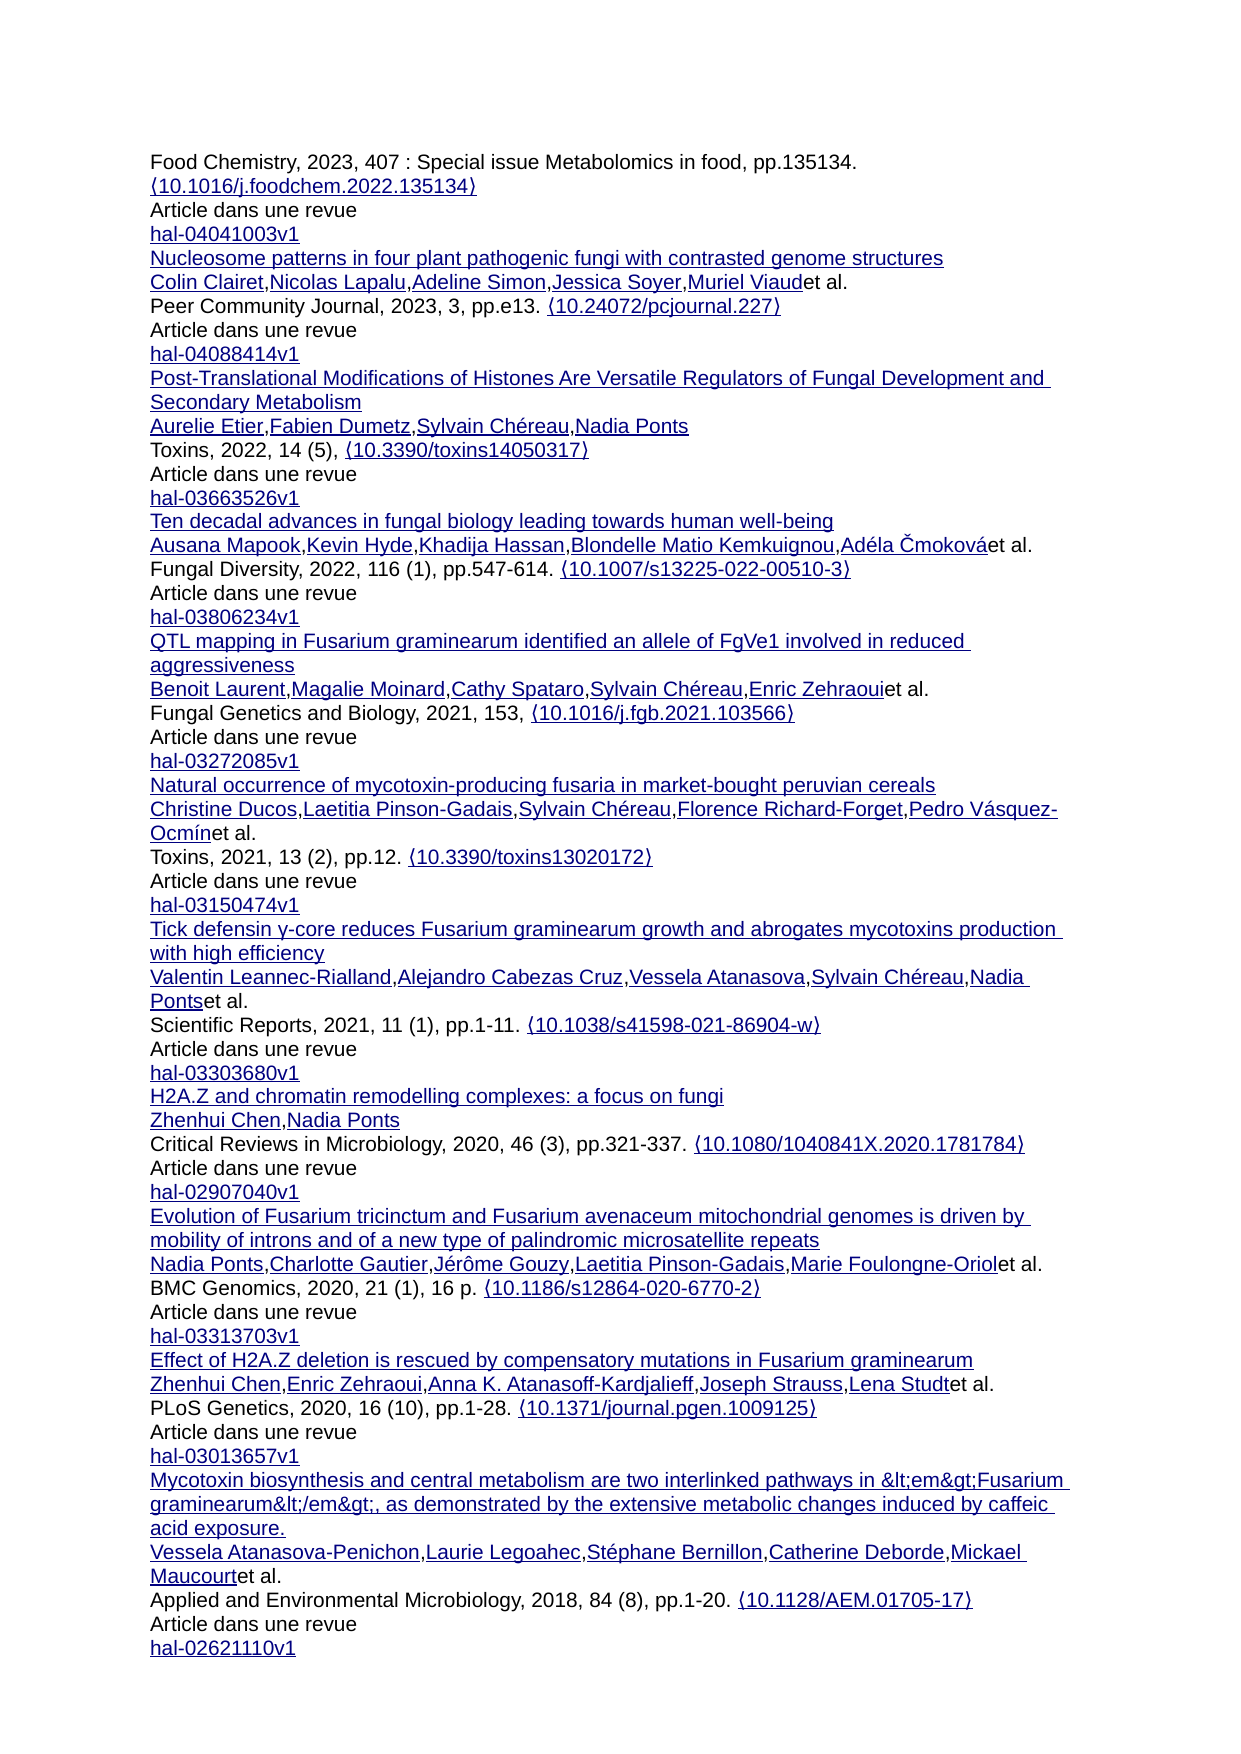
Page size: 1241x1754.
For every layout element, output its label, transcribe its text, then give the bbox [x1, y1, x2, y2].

table_cell Post-Translational Modifications of Histones Are Versatile Regulators of Fungal Development and Secondary Metabolism Aurelie Etier,Fabien Dumetz,Sylvain Chéreau,Nadia Ponts Toxins, 2022, 14 (5), ⟨10.3390/toxins14050317⟩ Article dans une revue hal-03663526v1 [150, 366, 1090, 509]
table_cell Nucleosome patterns in four plant pathogenic fungi with contrasted genome structures Colin Clairet,Nicolas Lapalu,Adeline Simon,Jessica Soyer,Muriel Viaudet al. Peer Community Journal, 2023, 3, pp.e13. ⟨10.24072/pcjournal.227⟩ Article dans une revue hal-04088414v1 [150, 246, 1090, 366]
table_cell Effect of H2A.Z deletion is rescued by compensatory mutations in Fusarium graminearum Zhenhui Chen,Enric Zehraoui,Anna K. Atanasoff-Kardjalieff,Joseph Strauss,Lena Studtet al. PLoS Genetics, 2020, 16 (10), pp.1-28. ⟨10.1371/journal.pgen.1009125⟩ Article dans une revue hal-03013657v1 [150, 1348, 1090, 1468]
table_cell Food Chemistry, 2023, 407 : Special issue Metabolomics in food, pp.135134. ⟨10.1016/j.foodchem.2022.135134⟩ Article dans une revue hal-04041003v1 [150, 150, 1090, 246]
table_cell QTL mapping in Fusarium graminearum identified an allele of FgVe1 involved in reduced aggressiveness Benoit Laurent,Magalie Moinard,Cathy Spataro,Sylvain Chéreau,Enric Zehraouiet al. Fungal Genetics and Biology, 2021, 153, ⟨10.1016/j.fgb.2021.103566⟩ Article dans une revue hal-03272085v1 [150, 629, 1090, 773]
table_cell Natural occurrence of mycotoxin-producing fusaria in market-bought peruvian cereals Christine Ducos,Laetitia Pinson-Gadais,Sylvain Chéreau,Florence Richard-Forget,Pedro Vásquez-Ocmínet al. Toxins, 2021, 13 (2), pp.12. ⟨10.3390/toxins13020172⟩ Article dans une revue hal-03150474v1 [150, 773, 1090, 917]
table_cell H2A.Z and chromatin remodelling complexes: a focus on fungi Zhenhui Chen,Nadia Ponts Critical Reviews in Microbiology, 2020, 46 (3), pp.321-337. ⟨10.1080/1040841X.2020.1781784⟩ Article dans une revue hal-02907040v1 [150, 1084, 1090, 1204]
table_cell Ten decadal advances in fungal biology leading towards human well-being Ausana Mapook,Kevin Hyde,Khadija Hassan,Blondelle Matio Kemkuignou,Adéla Čmokováet al. Fungal Diversity, 2022, 116 (1), pp.547-614. ⟨10.1007/s13225-022-00510-3⟩ Article dans une revue hal-03806234v1 [150, 509, 1090, 629]
table_cell Mycotoxin biosynthesis and central metabolism are two interlinked pathways in &lt;em&gt;Fusarium graminearum&lt;/em&gt;, as demonstrated by the extensive metabolic changes induced by caffeic acid exposure. Vessela Atanasova-Penichon,Laurie Legoahec,Stéphane Bernillon,Catherine Deborde,Mickael Maucourtet al. Applied and Environmental Microbiology, 2018, 84 (8), pp.1-20. ⟨10.1128/AEM.01705-17⟩ Article dans une revue hal-02621110v1 [150, 1468, 1090, 1659]
table_cell Evolution of Fusarium tricinctum and Fusarium avenaceum mitochondrial genomes is driven by mobility of introns and of a new type of palindromic microsatellite repeats Nadia Ponts,Charlotte Gautier,Jérôme Gouzy,Laetitia Pinson-Gadais,Marie Foulongne-Oriolet al. BMC Genomics, 2020, 21 (1), 16 p. ⟨10.1186/s12864-020-6770-2⟩ Article dans une revue hal-03313703v1 [150, 1204, 1090, 1348]
table_cell Tick defensin γ-core reduces Fusarium graminearum growth and abrogates mycotoxins production with high efficiency Valentin Leannec-Rialland,Alejandro Cabezas Cruz,Vessela Atanasova,Sylvain Chéreau,Nadia Pontset al. Scientific Reports, 2021, 11 (1), pp.1-11. ⟨10.1038/s41598-021-86904-w⟩ Article dans une revue hal-03303680v1 [150, 917, 1090, 1084]
